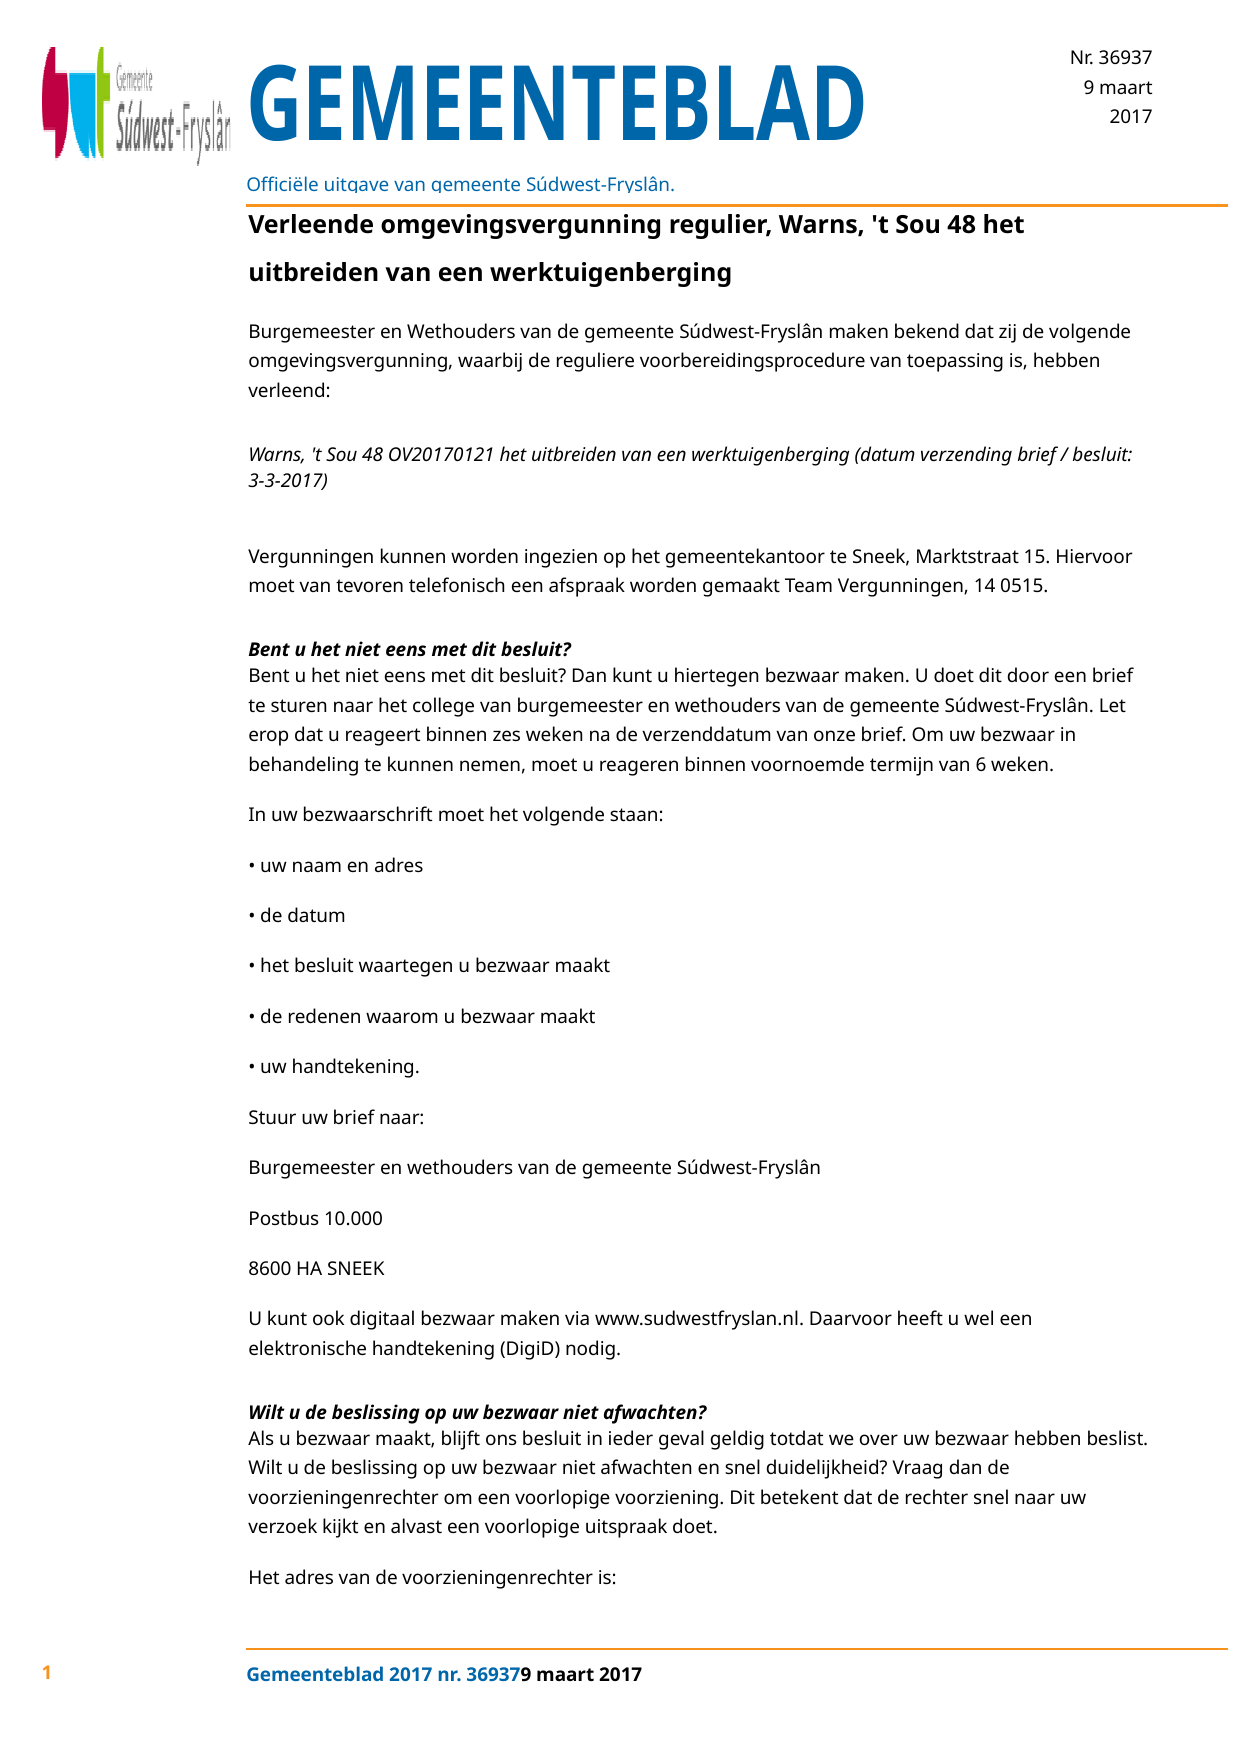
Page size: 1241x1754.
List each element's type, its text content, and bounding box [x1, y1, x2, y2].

text • de redenen waarom u bezwaar maakt [248, 1003, 1152, 1029]
text • uw naam en adres [248, 852, 1152, 877]
text Bent u het niet eens met dit besluit? [248, 636, 1152, 662]
text Bent u het niet eens met dit besluit? Dan kunt u hiertegen bezwaar maken. U doet dit door een brief te sturen naar het college van burgemeester en wethouders van de gemeente Súdwest-Fryslân. Let erop dat u reageert binnen zes weken na de verzenddatum van onze brief. Om uw bezwaar in behandeling te kunnen nemen, moet u reageren binnen voornoemde termijn van 6 weken. [248, 662, 1152, 777]
text Vergunningen kunnen worden ingezien op het gemeentekantoor te Sneek, Marktstraat 15. Hiervoor moet van tevoren telefonisch een afspraak worden gemaakt Team Vergunningen, 14 0515. [248, 543, 1152, 598]
text Postbus 10.000 [248, 1205, 1152, 1230]
text 8600 HA SNEEK [248, 1255, 1152, 1281]
text Warns, 't Sou 48 OV20170121 het uitbreiden van een werktuigenberging (datum verzending brief / besluit: 3-3-2017) [248, 441, 1152, 492]
text U kunt ook digitaal bezwaar maken via www.sudwestfryslan.nl. Daarvoor heeft u wel een elektronische handtekening (DigiD) nodig. [248, 1306, 1152, 1361]
text Stuur uw brief naar: [248, 1104, 1152, 1129]
text Wilt u de beslissing op uw bezwaar niet afwachten? [248, 1399, 1152, 1425]
text Verleende omgevingsvergunning regulier, Warns, 't Sou 48 het uitbreiden van een werktuigenberging [248, 207, 1152, 288]
text Burgemeester en wethouders van de gemeente Súdwest-Fryslân [248, 1154, 1152, 1180]
text • het besluit waartegen u bezwaar maakt [248, 953, 1152, 978]
text Als u bezwaar maakt, blijft ons besluit in ieder geval geldig totdat we over uw bezwaar hebben beslist. Wilt u de beslissing op uw bezwaar niet afwachten en snel duidelijkheid? Vraag dan de voorzieningenrechter om een voorlopige voorziening. Dit betekent dat de rechter snel naar uw verzoek kijkt en alvast een voorlopige uitspraak doet. [248, 1425, 1152, 1539]
text • uw handtekening. [248, 1053, 1152, 1079]
text • de datum [248, 902, 1152, 928]
text Het adres van de voorzieningenrechter is: [248, 1564, 1152, 1590]
text In uw bezwaarschrift moet het volgende staan: [248, 801, 1152, 827]
picture [41, 47, 231, 172]
text Burgemeester en Wethouders van de gemeente Súdwest-Fryslân maken bekend dat zij de volgende omgevingsvergunning, waarbij de reguliere voorbereidingsprocedure van toepassing is, hebben verleend: [248, 318, 1152, 403]
